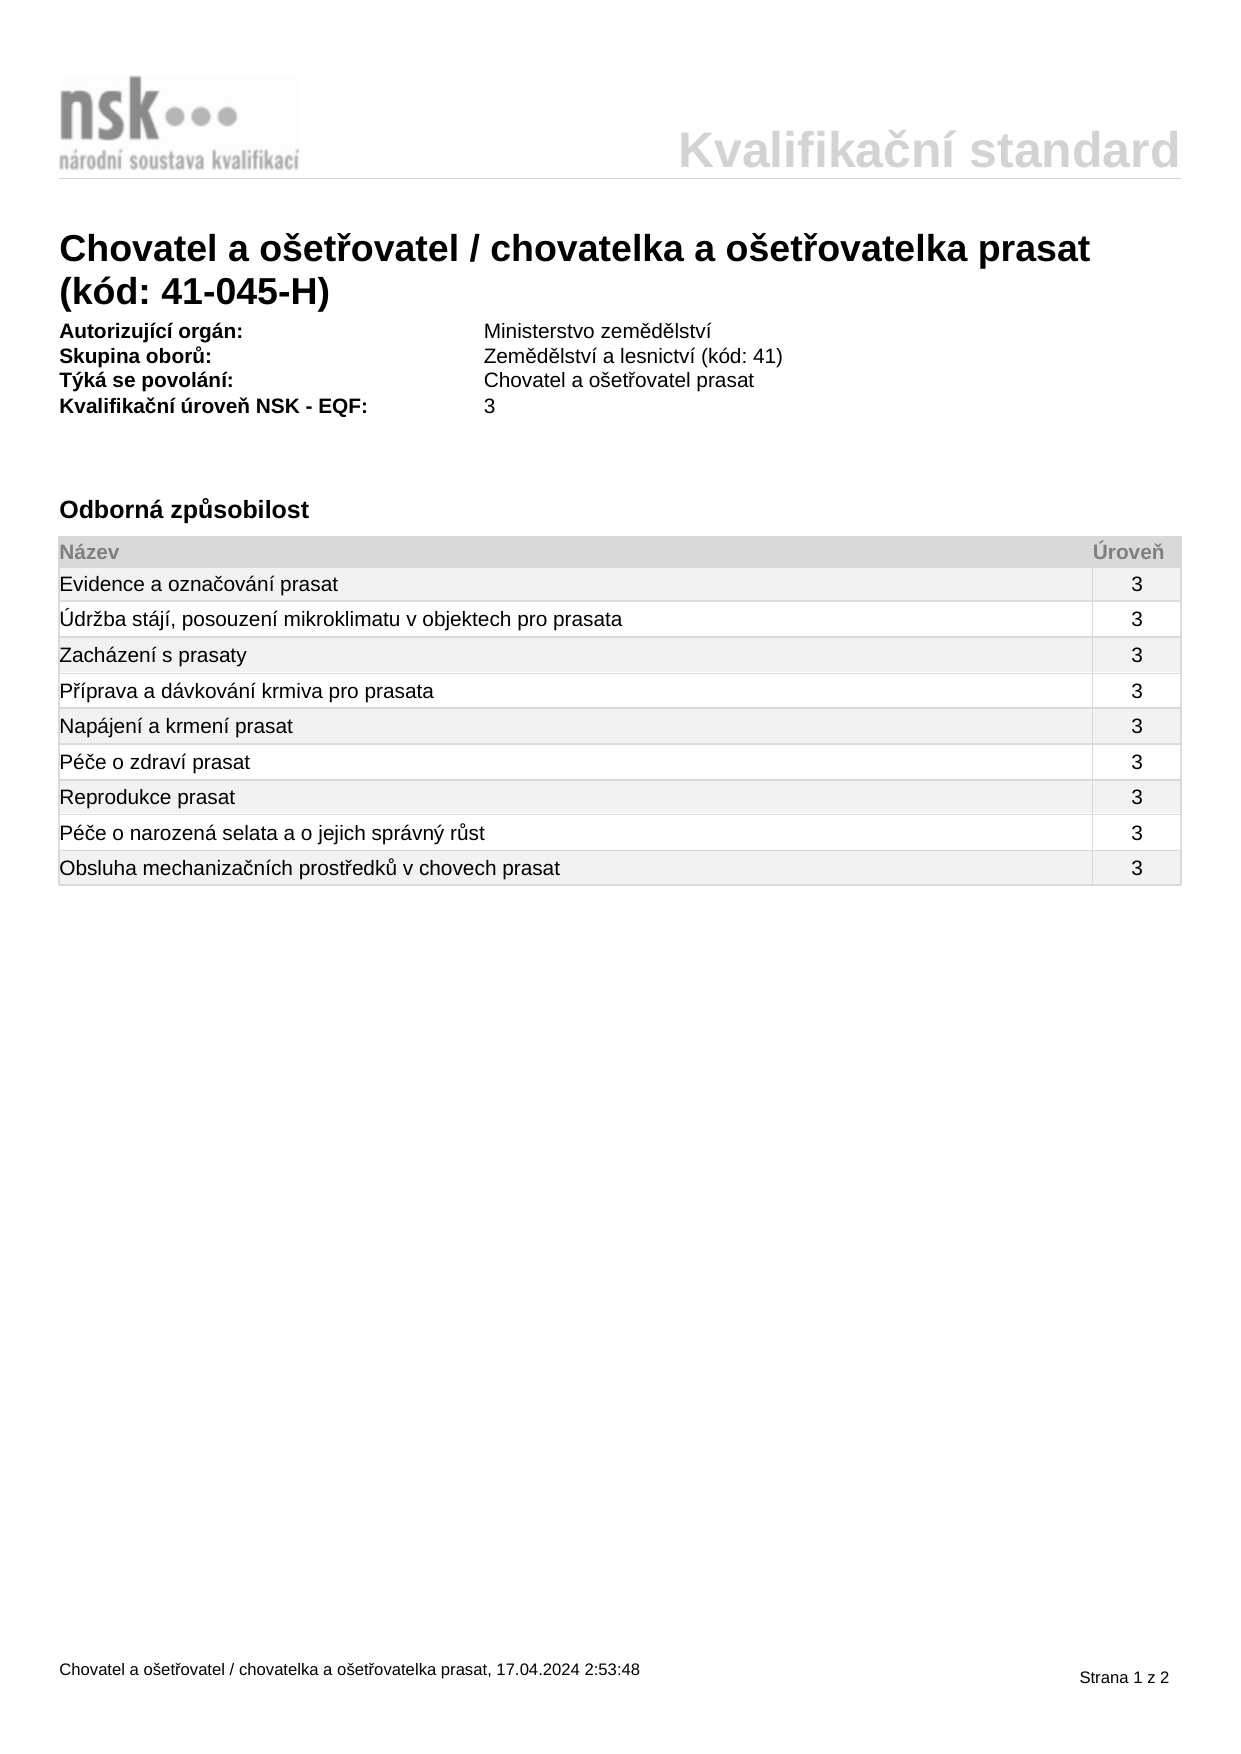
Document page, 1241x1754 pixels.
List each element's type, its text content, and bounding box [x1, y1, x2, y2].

table_cell [484, 196, 620, 224]
table_cell 3 [1093, 851, 1180, 884]
table_cell Evidence a označování prasat [60, 568, 1092, 600]
table_cell [484, 1423, 620, 1659]
table_cell 3 [1093, 745, 1180, 779]
table_cell 3 [1093, 674, 1180, 707]
table_cell [484, 886, 620, 1184]
table_cell [1093, 313, 1169, 319]
table_cell Skupina oborů: [59, 344, 483, 368]
table_cell [1093, 1423, 1169, 1659]
table_cell [620, 524, 626, 536]
table_cell [626, 1423, 862, 1659]
table_cell [862, 1423, 1093, 1659]
table_cell Reprodukce prasat [60, 781, 1092, 813]
table_cell Strana 1 z 2 [862, 1660, 1169, 1696]
table_cell [1169, 1184, 1181, 1423]
table_cell [59, 886, 483, 1184]
table_cell [626, 886, 862, 1184]
table_cell Chovatel a ošetřovatel / chovatelka a ošetřovatelka prasat (kód: 41-045-H) [59, 224, 1181, 313]
table_cell [1169, 196, 1181, 224]
table_cell Údržba stájí, posouzení mikroklimatu v objektech pro prasata [60, 602, 1092, 636]
table_cell [484, 418, 620, 489]
table_cell [862, 1184, 1093, 1423]
table_cell [1093, 1184, 1169, 1423]
table_cell [1169, 524, 1181, 536]
table_cell [862, 313, 1093, 319]
table_cell Kvalifikační úroveň NSK - EQF: [59, 394, 483, 417]
table_cell [484, 524, 620, 536]
table_cell 3 [1093, 781, 1180, 813]
table_cell 3 [1093, 709, 1180, 743]
table_cell [862, 196, 1093, 224]
table_cell [626, 196, 862, 224]
table_cell [862, 524, 1093, 536]
table_cell [59, 1423, 483, 1659]
table_cell [626, 418, 862, 489]
table_cell [1169, 418, 1181, 489]
table_cell [1169, 313, 1181, 319]
table_cell Ministerstvo zemědělství [484, 319, 1181, 344]
table_cell [1169, 1660, 1181, 1696]
table_cell [59, 179, 1181, 196]
table_cell Chovatel a ošetřovatel prasat [484, 368, 1181, 393]
table_cell [1169, 886, 1181, 1184]
table_header Kvalifikační standard [626, 59, 1181, 178]
table_cell [862, 418, 1093, 489]
table_cell Zemědělství a lesnictví (kód: 41) [484, 344, 1181, 368]
table_cell [1093, 524, 1169, 536]
table_cell 3 [1093, 815, 1180, 849]
table_cell [620, 1184, 626, 1423]
table_cell [862, 886, 1093, 1184]
table_cell 3 [1093, 602, 1180, 636]
table_cell Péče o narozená selata a o jejich správný růst [60, 815, 1092, 849]
table_cell Zacházení s prasaty [60, 638, 1092, 672]
table_cell 3 [1093, 568, 1180, 600]
table_cell 3 [1093, 638, 1180, 672]
table_cell [484, 313, 620, 319]
table_cell [620, 1423, 626, 1659]
table_cell [59, 313, 483, 319]
table_cell Chovatel a ošetřovatel / chovatelka a ošetřovatelka prasat, 17.04.2024 2:53:48 [59, 1660, 862, 1696]
table_cell [1093, 196, 1169, 224]
table_cell [620, 196, 626, 224]
table_cell Péče o zdraví prasat [60, 745, 1092, 779]
table_cell [1093, 886, 1169, 1184]
table_cell Úroveň [1093, 538, 1180, 566]
table_cell [59, 418, 483, 489]
table_cell Obsluha mechanizačních prostředků v chovech prasat [60, 851, 1092, 884]
table_cell [620, 886, 626, 1184]
picture [58, 59, 621, 172]
table_cell [620, 418, 626, 489]
table_cell [484, 1184, 620, 1423]
table_cell [59, 172, 483, 178]
table_cell Příprava a dávkování krmiva pro prasata [60, 674, 1092, 707]
table_cell [1093, 418, 1169, 489]
table_cell Týká se povolání: [59, 368, 483, 392]
table_cell [59, 1184, 483, 1423]
table_cell Napájení a krmení prasat [60, 709, 1092, 743]
table_cell [484, 172, 620, 178]
table_cell Autorizující orgán: [59, 319, 483, 343]
table_cell [626, 313, 862, 319]
table_cell 3 [484, 394, 1181, 417]
table_cell [1169, 1423, 1181, 1659]
table_cell [59, 524, 483, 536]
table_cell [59, 196, 483, 224]
table_cell Odborná způsobilost [59, 490, 1181, 524]
table_cell Název [60, 538, 1092, 566]
table_cell [626, 524, 862, 536]
table_header [621, 59, 626, 172]
table_cell [626, 1184, 862, 1423]
